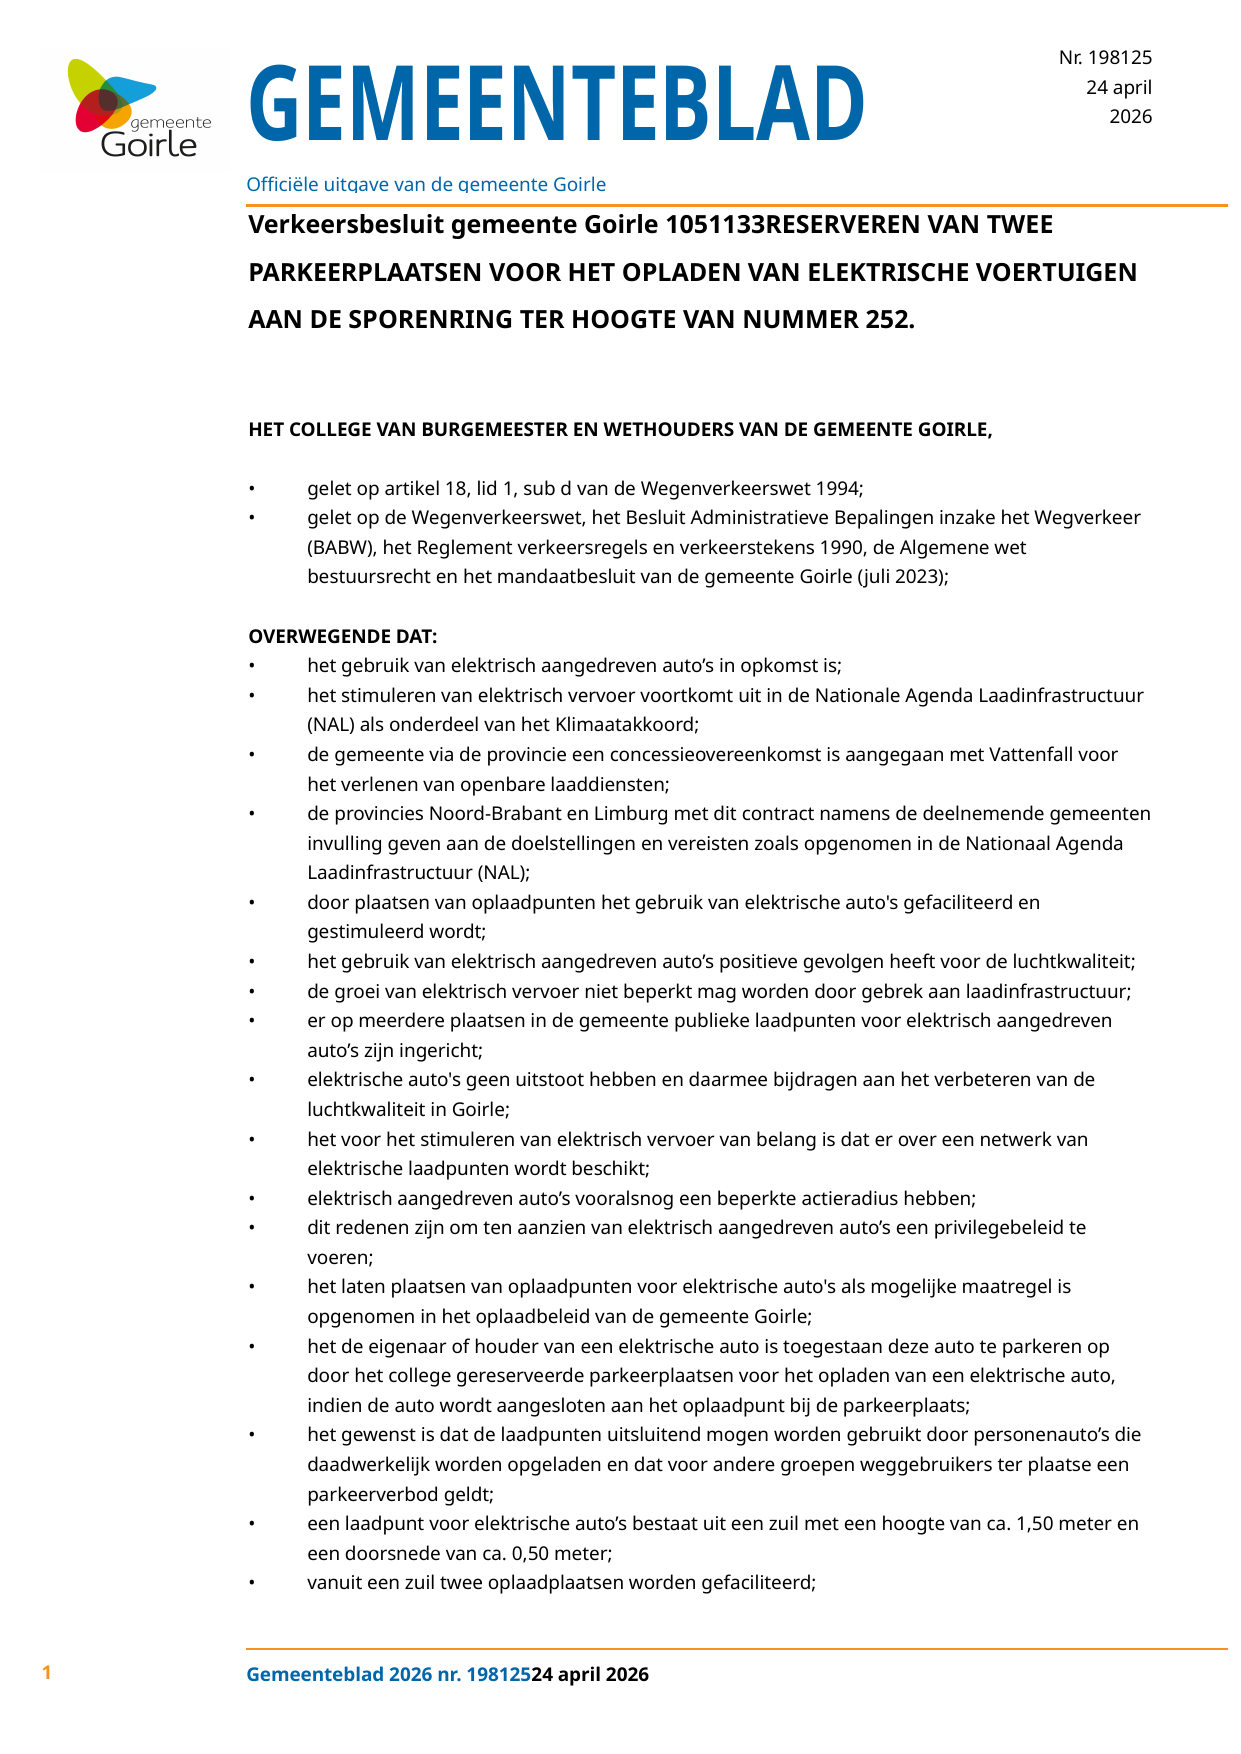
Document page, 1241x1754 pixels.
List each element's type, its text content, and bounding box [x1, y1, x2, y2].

list vanuit een zuil twee oplaadplaatsen worden gefaciliteerd; [248, 1569, 1152, 1595]
picture [41, 47, 231, 172]
text OVERWEGENDE DAT: [248, 623, 1152, 649]
list de groei van elektrisch vervoer niet beperkt mag worden door gebrek aan laadinfrastructuur; [248, 978, 1152, 1004]
list dit redenen zijn om ten aanzien van elektrisch aangedreven auto’s een privilegebeleid te voeren; [248, 1214, 1152, 1270]
list het gebruik van elektrisch aangedreven auto’s positieve gevolgen heeft voor de luchtkwaliteit; [248, 948, 1152, 974]
list de provincies Noord-Brabant en Limburg met dit contract namens de deelnemende gemeenten invulling geven aan de doelstellingen en vereisten zoals opgenomen in de Nationaal Agenda Laadinfrastructuur (NAL); [248, 800, 1152, 885]
list gelet op artikel 18, lid 1, sub d van de Wegenverkeerswet 1994; [248, 475, 1152, 501]
list elektrisch aangedreven auto’s vooralsnog een beperkte actieradius hebben; [248, 1185, 1152, 1211]
list er op meerdere plaatsen in de gemeente publieke laadpunten voor elektrisch aangedreven auto’s zijn ingericht; [248, 1007, 1152, 1063]
list het laten plaatsen van oplaadpunten voor elektrische auto's als mogelijke maatregel is opgenomen in het oplaadbeleid van de gemeente Goirle; [248, 1274, 1152, 1329]
text HET COLLEGE VAN BURGEMEESTER EN WETHOUDERS VAN DE GEMEENTE GOIRLE, [248, 416, 1152, 442]
list het voor het stimuleren van elektrisch vervoer van belang is dat er over een netwerk van elektrische laadpunten wordt beschikt; [248, 1126, 1152, 1181]
list de gemeente via de provincie een concessieovereenkomst is aangegaan met Vattenfall voor het verlenen van openbare laaddiensten; [248, 741, 1152, 797]
list gelet op de Wegenverkeerswet, het Besluit Administratieve Bepalingen inzake het Wegverkeer (BABW), het Reglement verkeersregels en verkeerstekens 1990, de Algemene wet bestuursrecht en het mandaatbesluit van de gemeente Goirle (juli 2023); [248, 504, 1152, 589]
list door plaatsen van oplaadpunten het gebruik van elektrische auto's gefaciliteerd en gestimuleerd wordt; [248, 889, 1152, 944]
list het gewenst is dat de laadpunten uitsluitend mogen worden gebruikt door personenauto’s die daadwerkelijk worden opgeladen en dat voor andere groepen weggebruikers ter plaatse een parkeerverbod geldt; [248, 1422, 1152, 1507]
list elektrische auto's geen uitstoot hebben en daarmee bijdragen aan het verbeteren van de luchtkwaliteit in Goirle; [248, 1067, 1152, 1122]
list het de eigenaar of houder van een elektrische auto is toegestaan deze auto te parkeren op door het college gereserveerde parkeerplaatsen voor het opladen van een elektrische auto, indien de auto wordt aangesloten aan het oplaadpunt bij de parkeerplaats; [248, 1333, 1152, 1418]
list een laadpunt voor elektrische auto’s bestaat uit een zuil met een hoogte van ca. 1,50 meter en een doorsnede van ca. 0,50 meter; [248, 1510, 1152, 1566]
text Verkeersbesluit gemeente Goirle 1051133RESERVEREN VAN TWEE PARKEERPLAATSEN VOOR HET OPLADEN VAN ELEKTRISCHE VOERTUIGEN AAN DE SPORENRING TER HOOGTE VAN NUMMER 252. [248, 207, 1152, 336]
list het gebruik van elektrisch aangedreven auto’s in opkomst is; [248, 652, 1152, 678]
list het stimuleren van elektrisch vervoer voortkomt uit in de Nationale Agenda Laadinfrastructuur (NAL) als onderdeel van het Klimaatakkoord; [248, 682, 1152, 737]
